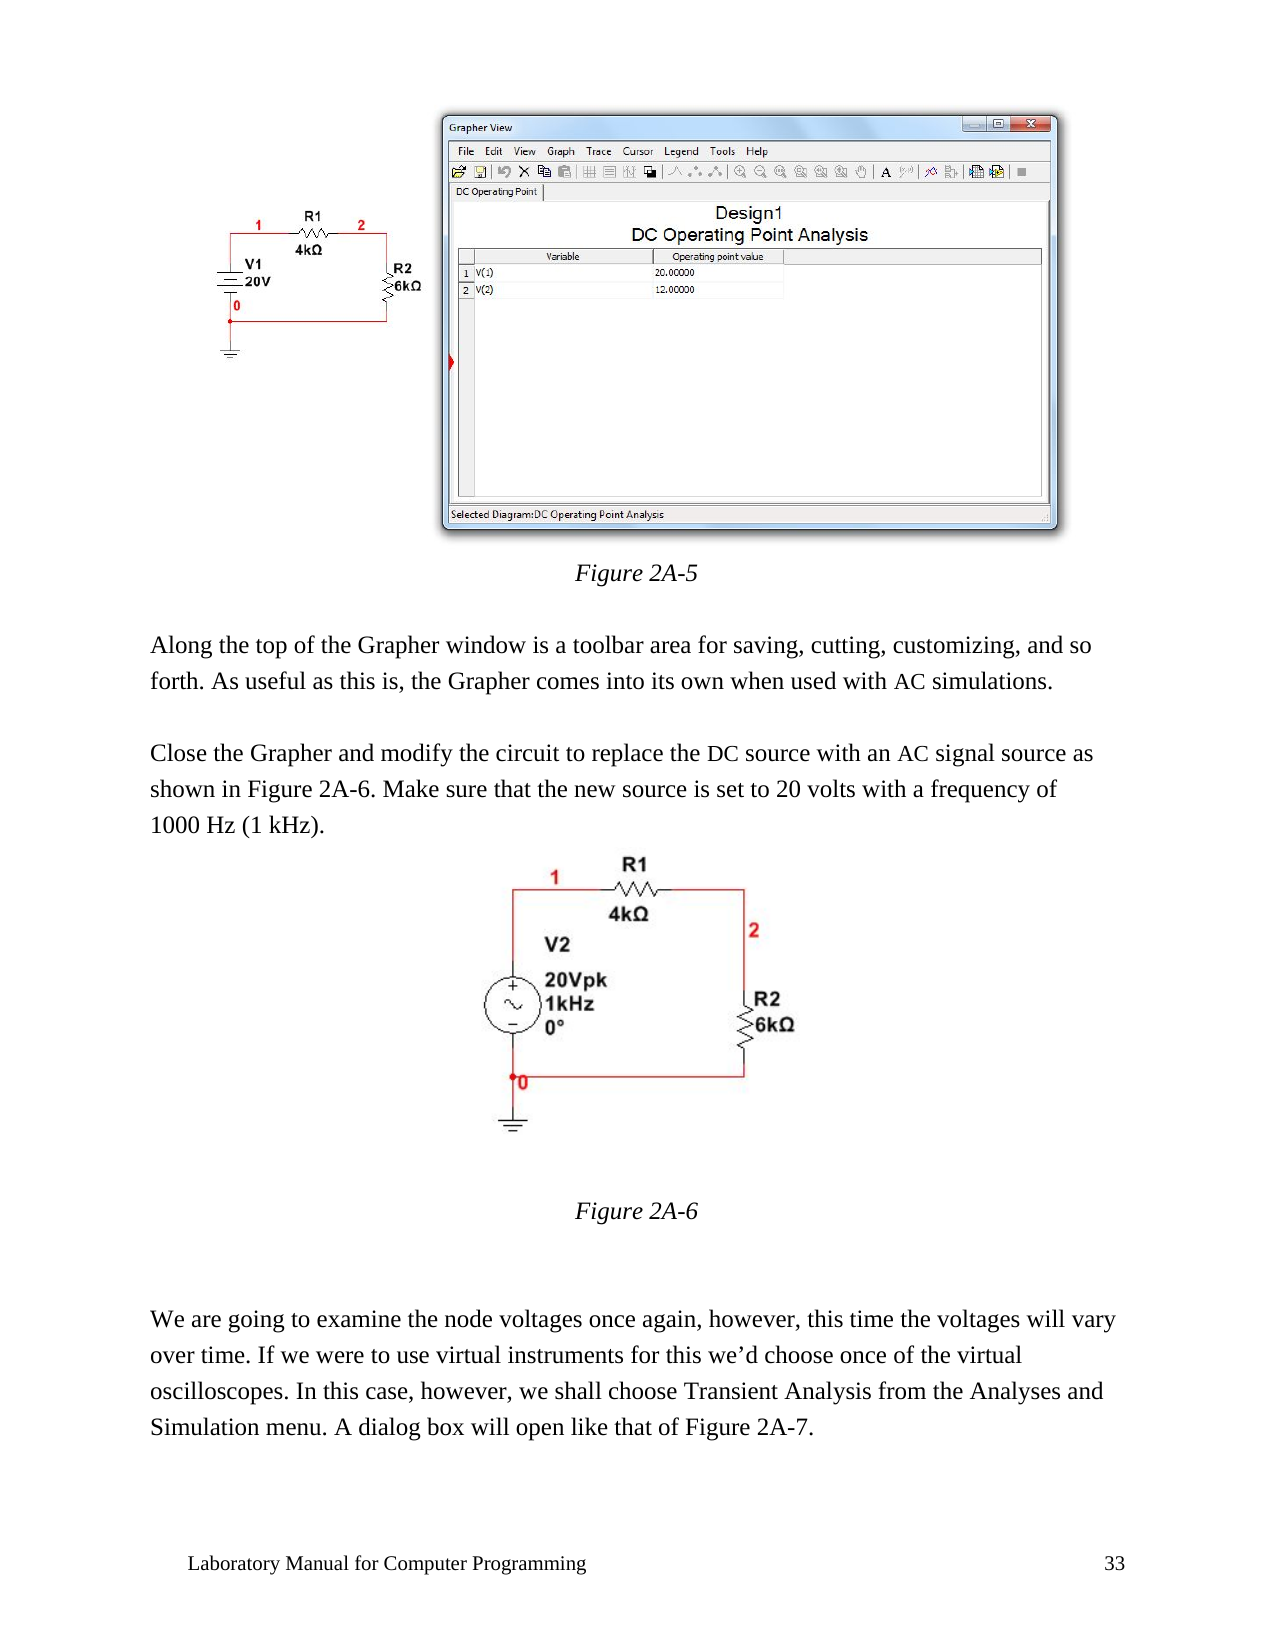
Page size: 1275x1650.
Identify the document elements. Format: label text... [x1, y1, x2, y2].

text Figure 2A-5 [150, 558, 1125, 587]
picture [197, 91, 1078, 550]
text Figure 2A-6 [150, 1196, 1125, 1225]
text We are going to examine the node voltages once again, however, this time the voltages will vary over time. If we were to use virtual instruments for this we’d choose once of the virtual oscilloscopes. In this case, however, we shall choose Transient Analysis from the Analyses and Simulation menu. A dialog box will open like that of Figure 2A-7. [150, 1304, 1125, 1441]
text Along the top of the Grapher window is a toolbar area for saving, cutting, customizing, and so forth. As useful as this is, the Grapher comes into its own when used with AC simulations. [150, 630, 1125, 695]
picture [461, 847, 814, 1152]
text Close the Grapher and modify the circuit to replace the DC source with an AC signal source as shown in Figure 2A-6. Make sure that the new source is set to 20 volts with a frequency of 1000 Hz (1 kHz). [150, 738, 1125, 839]
